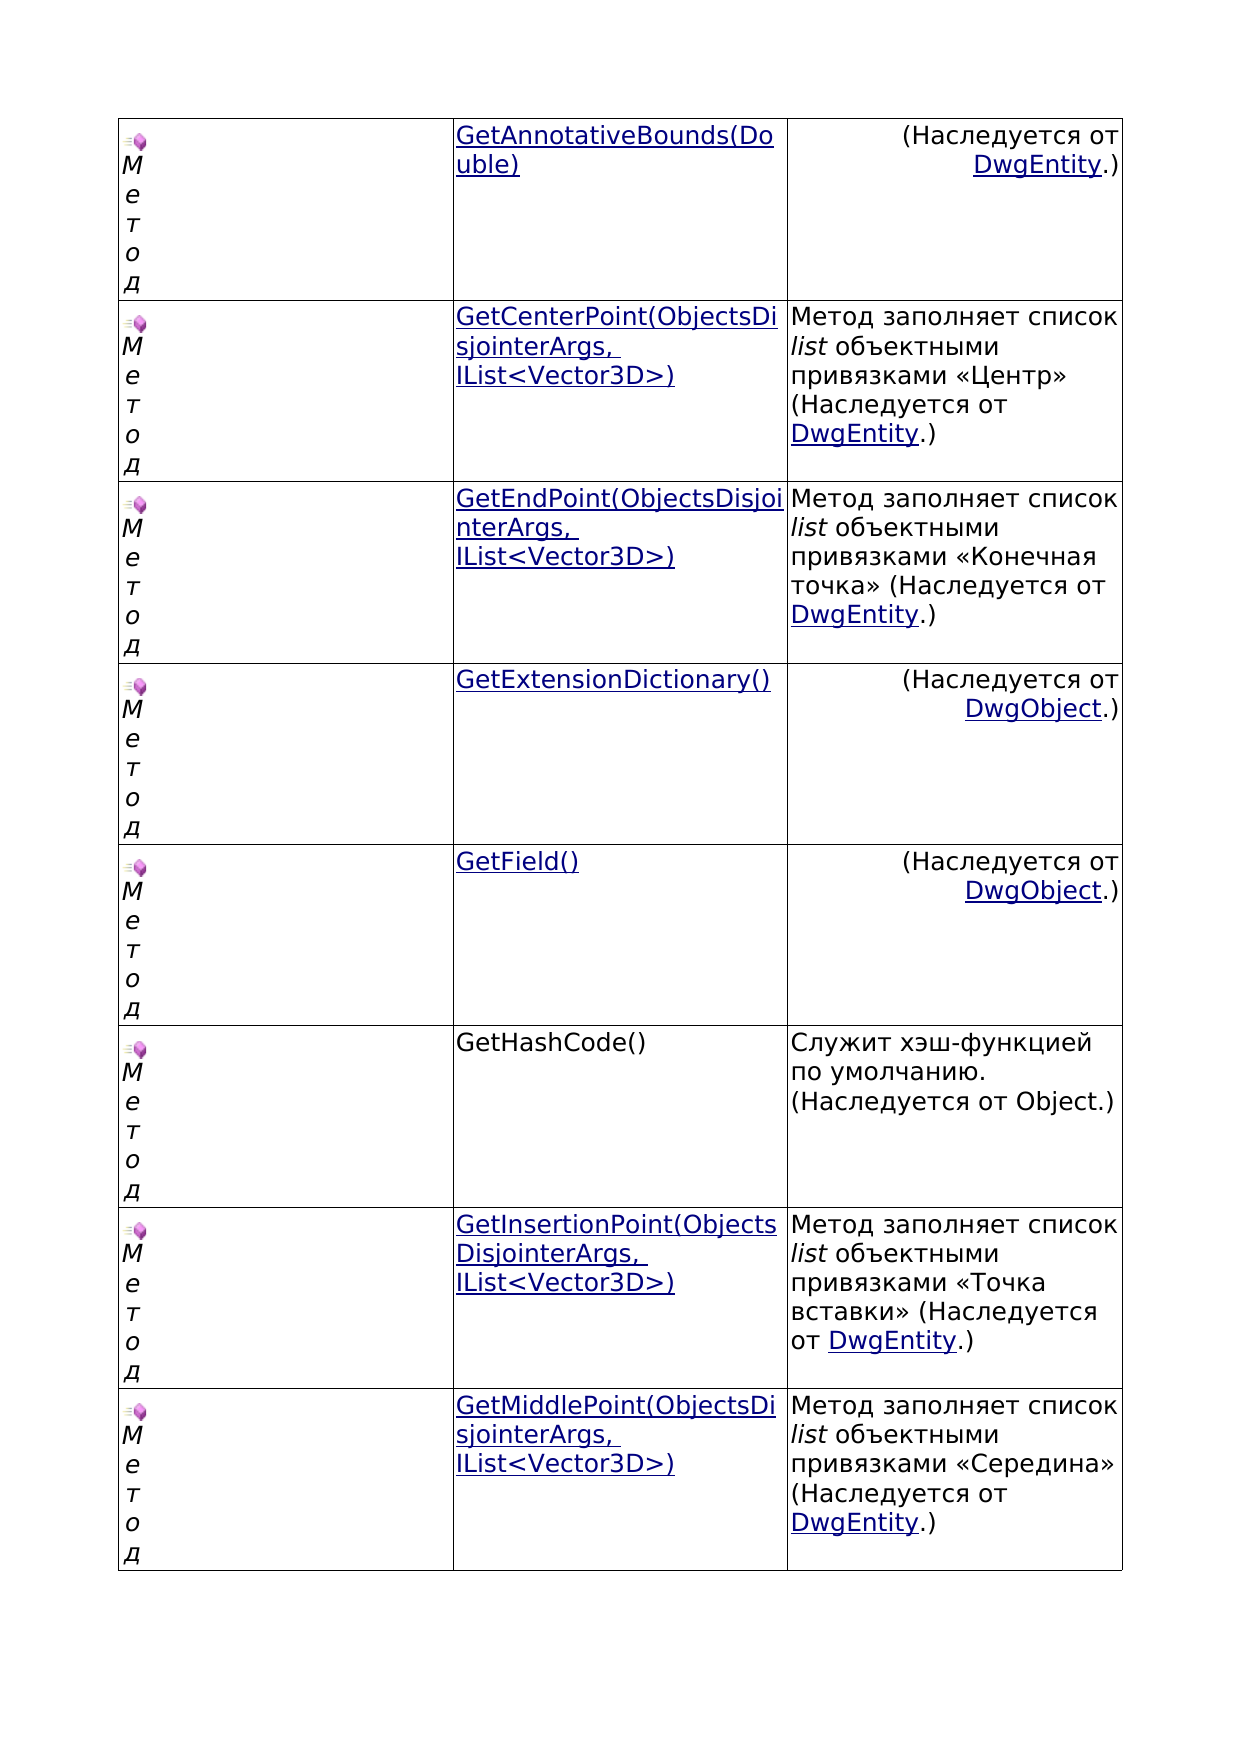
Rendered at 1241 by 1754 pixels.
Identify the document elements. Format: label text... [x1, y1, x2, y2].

table_cell [119, 1389, 453, 1570]
picture [121, 1222, 147, 1240]
table_cell GetInsertionPoint(ObjectsDisjointerArgs, IList<Vector3D>) [454, 1208, 787, 1388]
table_cell Метод заполняет список list объектными привязками «Конечная точка» (Наследуется от DwgEntity.) [788, 482, 1122, 662]
table_cell Метод заполняет список list объектными привязками «Точка вставки» (Наследуется от DwgEntity.) [788, 1208, 1122, 1388]
table_cell [119, 119, 453, 299]
table_cell [119, 845, 453, 1025]
picture [121, 133, 147, 151]
table_cell GetCenterPoint(ObjectsDisjointerArgs, IList<Vector3D>) [454, 301, 787, 481]
table_cell (Наследуется от DwgObject.) [788, 845, 1122, 1025]
table_cell (Наследуется от DwgObject.) [788, 664, 1122, 844]
picture [121, 1403, 147, 1421]
table_cell GetEndPoint(ObjectsDisjointerArgs, IList<Vector3D>) [454, 482, 787, 662]
table_cell Метод заполняет список list объектными привязками «Центр» (Наследуется от DwgEntity.) [788, 301, 1122, 481]
table_cell GetExtensionDictionary() [454, 664, 787, 844]
table_cell Метод заполняет список list объектными привязками «Середина» (Наследуется от DwgEntity.) [788, 1389, 1122, 1570]
picture [121, 496, 147, 514]
picture [121, 678, 147, 696]
picture [121, 859, 147, 877]
picture [121, 315, 147, 333]
table_cell GetHashCode() [454, 1026, 787, 1207]
table_cell [119, 1208, 453, 1388]
picture [121, 1041, 147, 1059]
table_cell GetAnnotativeBounds(Double) [454, 119, 787, 299]
table_cell [119, 482, 453, 662]
table_cell GetField() [454, 845, 787, 1025]
table_cell [119, 664, 453, 844]
table_cell Служит хэш-функцией по умолчанию. (Наследуется от Object.) [788, 1026, 1122, 1207]
table_cell [119, 1026, 453, 1207]
table_cell GetMiddlePoint(ObjectsDisjointerArgs, IList<Vector3D>) [454, 1389, 787, 1570]
table_cell [119, 301, 453, 481]
table_cell (Наследуется от DwgEntity.) [788, 119, 1122, 299]
